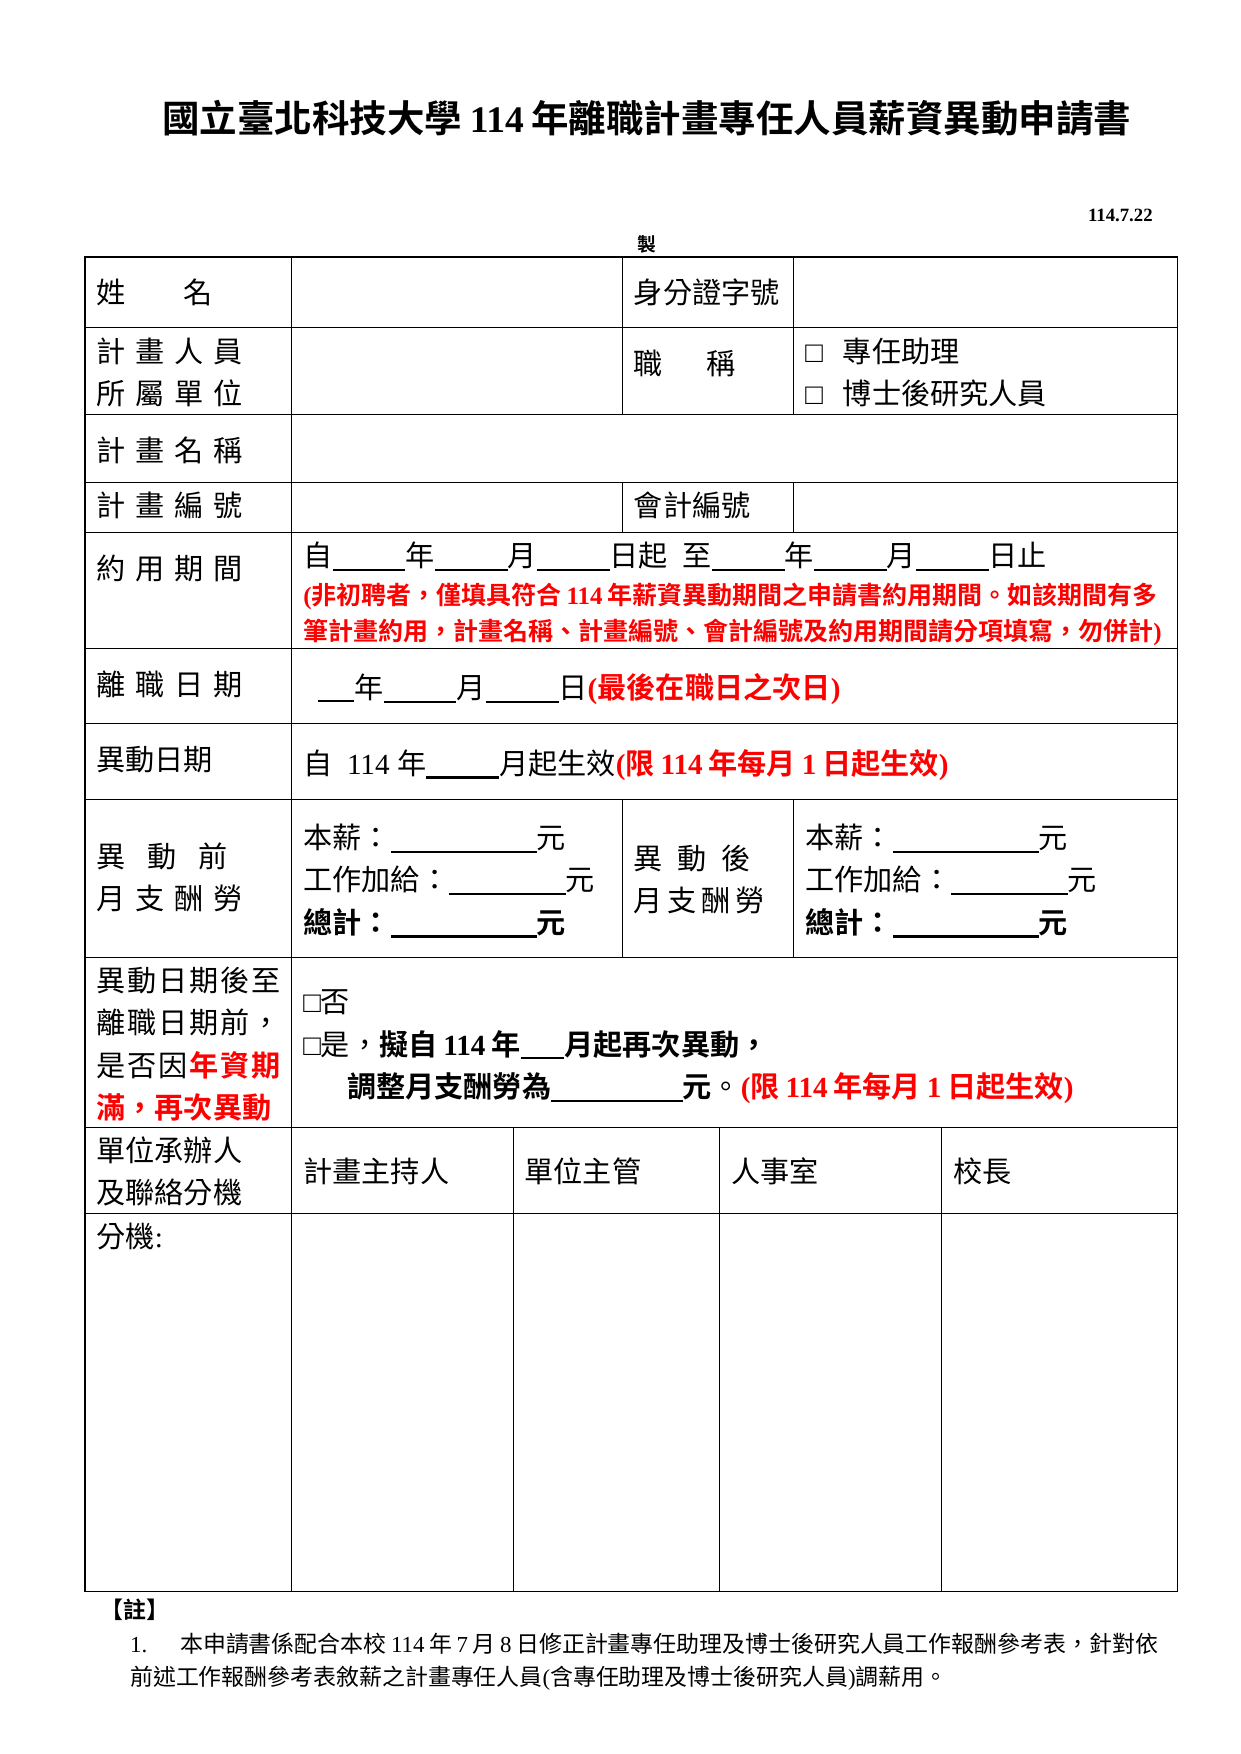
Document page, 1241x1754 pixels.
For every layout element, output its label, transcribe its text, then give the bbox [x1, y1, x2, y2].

table_cell □否 □是，擬自114年 月起再次異動， 調整月支酬勞為 元。(限114年每月1日起生效) [292, 958, 1177, 1127]
table_cell 專任助理 博士後研究人員 [794, 328, 1177, 413]
table_cell 單位主管 [514, 1128, 719, 1212]
table_header [292, 258, 622, 327]
table_cell [292, 328, 622, 413]
table_cell 計畫主持人 [292, 1128, 513, 1212]
table_cell 計畫名稱 [86, 415, 291, 482]
text 國立臺北科技大學114年離職計畫專任人員薪資異動申請書 114.7.22製 [130, 89, 1163, 256]
table_cell 自 114 年 月起生效(限114年每月1日起生效) [292, 724, 1177, 798]
table_cell 異動前 月支酬勞 [86, 800, 291, 957]
table_cell [794, 483, 1177, 532]
table_cell 職稱 [623, 328, 793, 413]
table_cell 約用期間 [86, 533, 291, 648]
table_cell [292, 415, 1177, 482]
table_cell 分機: [86, 1214, 291, 1591]
table_header [794, 258, 1177, 327]
table_cell 離職日期 [86, 649, 291, 723]
table_cell 本薪： 元 工作加給： 元 總計： 元 [794, 800, 1177, 957]
table_cell 校長 [942, 1128, 1177, 1212]
table_cell 單位承辦人 及聯絡分機 [86, 1128, 291, 1212]
table_cell 異動日期後至離職日期前，是否因年資期滿，再次異動 [86, 958, 291, 1127]
table_header 姓名 [86, 258, 291, 327]
table_cell 自 年 月 日起 至 年 月 日止 (非初聘者，僅填具符合114年薪資異動期間之申請書約用期間。如該期間有多筆計畫約用，計畫名稱、計畫編號、會計編號及約用期間請分項填寫，勿併計) [292, 533, 1177, 648]
text 【註】 [71, 1592, 1110, 1625]
table_cell [720, 1214, 941, 1591]
table_cell [942, 1214, 1177, 1591]
table_cell 本薪： 元 工作加給： 元 總計： 元 [292, 800, 622, 957]
table_cell 年 月 日(最後在職日之次日) [292, 649, 1177, 723]
table_cell 異動後 月支酬勞 [623, 800, 793, 957]
table_cell [292, 483, 622, 532]
table_cell 會計編號 [623, 483, 793, 532]
table_cell 計畫編號 [86, 483, 291, 532]
table_cell 人事室 [720, 1128, 941, 1212]
table_cell [292, 1214, 513, 1591]
list 本申請書係配合本校114年7月8日修正計畫專任助理及博士後研究人員工作報酬參考表，針對依前述工作報酬參考表敘薪之計畫專任人員(含專任助理及博士後研究人員)調薪用。 [130, 1625, 1163, 1692]
table_cell 異動日期 [86, 724, 291, 798]
table_cell 計畫人員 所屬單位 [86, 328, 291, 413]
table_header 身分證字號 [623, 258, 793, 327]
table_cell [514, 1214, 719, 1591]
